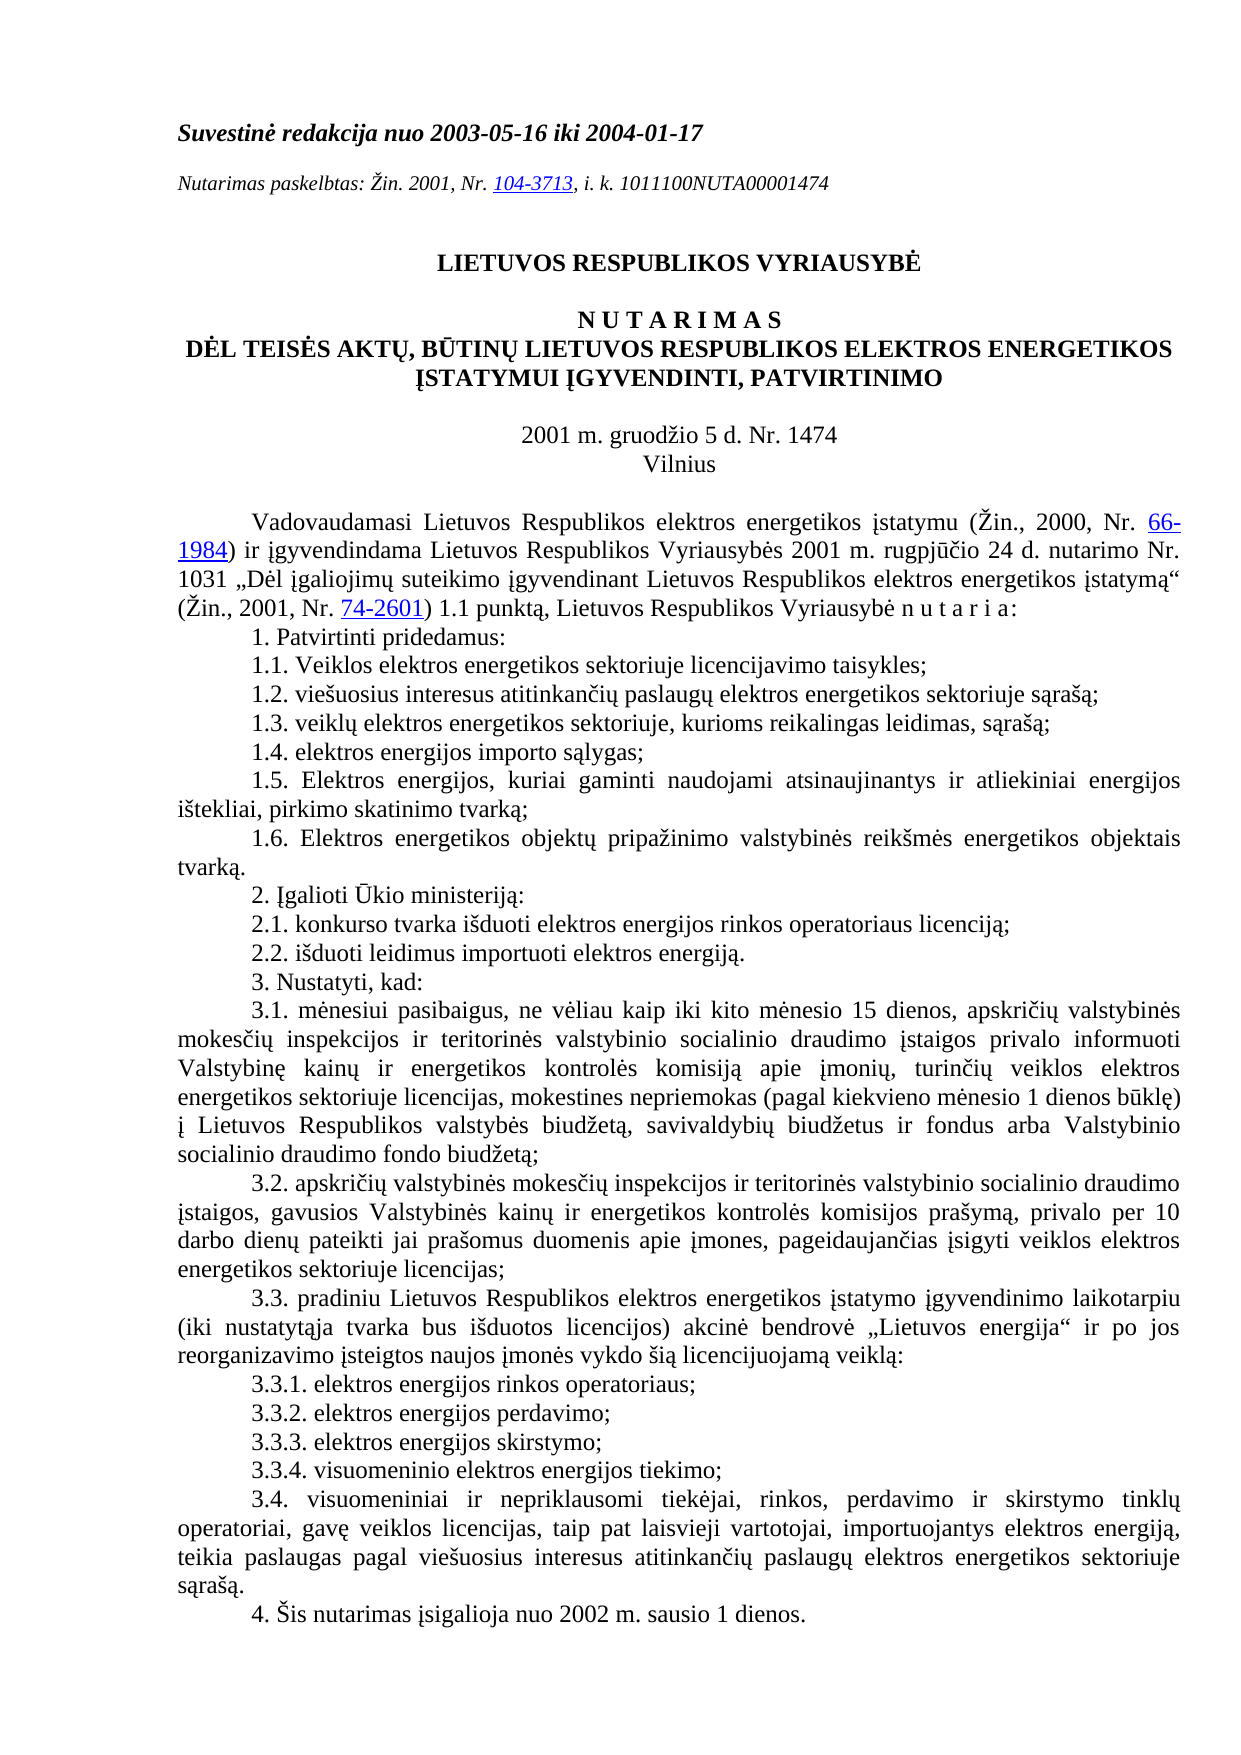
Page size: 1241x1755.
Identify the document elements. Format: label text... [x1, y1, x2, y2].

text 2.1. konkurso tvarka išduoti elektros energijos rinkos operatoriaus licenciją; [177, 909, 1181, 938]
text Vilnius [177, 449, 1181, 478]
text 3. Nustatyti, kad: [177, 967, 1181, 995]
text 2001 m. gruodžio 5 d. Nr. 1474 [177, 420, 1181, 449]
text 1.6. Elektros energetikos objektų pripažinimo valstybinės reikšmės energetikos objektais tvarką. [177, 823, 1181, 880]
text 1.4. elektros energijos importo sąlygas; [177, 737, 1181, 765]
text 3.3.1. elektros energijos rinkos operatoriaus; [177, 1369, 1181, 1398]
text LIETUVOS RESPUBLIKOS VYRIAUSYBĖ [177, 248, 1181, 277]
text Suvestinė redakcija nuo 2003-05-16 iki 2004-01-17 [177, 118, 1181, 147]
text 3.3.3. elektros energijos skirstymo; [177, 1427, 1181, 1455]
text 4. Šis nutarimas įsigalioja nuo 2002 m. sausio 1 dienos. [177, 1599, 1181, 1628]
text DĖL TEISĖS AKTŲ, BŪTINŲ LIETUVOS RESPUBLIKOS ELEKTROS ENERGETIKOS ĮSTATYMUI ĮGYVENDINTI, PATVIRTINIMO [177, 334, 1181, 392]
text 1. Patvirtinti pridedamus: [177, 622, 1181, 650]
text 2.2. išduoti leidimus importuoti elektros energiją. [177, 938, 1181, 967]
text 3.2. apskričių valstybinės mokesčių inspekcijos ir teritorinės valstybinio socialinio draudimo įstaigos, gavusios Valstybinės kainų ir energetikos kontrolės komisijos prašymą, privalo per 10 darbo dienų pateikti jai prašomus duomenis apie įmones, pageidaujančias įsigyti veiklos elektros energetikos sektoriuje licencijas; [177, 1168, 1181, 1283]
text 1.5. Elektros energijos, kuriai gaminti naudojami atsinaujinantys ir atliekiniai energijos ištekliai, pirkimo skatinimo tvarką; [177, 765, 1181, 823]
text 1.3. veiklų elektros energetikos sektoriuje, kurioms reikalingas leidimas, sąrašą; [177, 708, 1181, 737]
text Nutarimas paskelbtas: Žin. 2001, Nr. 104-3713, i. k. 1011100NUTA00001474 [177, 171, 1181, 195]
text 3.4. visuomeniniai ir nepriklausomi tiekėjai, rinkos, perdavimo ir skirstymo tinklų operatoriai, gavę veiklos licencijas, taip pat laisvieji vartotojai, importuojantys elektros energiją, teikia paslaugas pagal viešuosius interesus atitinkančių paslaugų elektros energetikos sektoriuje sąrašą. [177, 1484, 1181, 1599]
text 3.1. mėnesiui pasibaigus, ne vėliau kaip iki kito mėnesio 15 dienos, apskričių valstybinės mokesčių inspekcijos ir teritorinės valstybinio socialinio draudimo įstaigos privalo informuoti Valstybinę kainų ir energetikos kontrolės komisiją apie įmonių, turinčių veiklos elektros energetikos sektoriuje licencijas, mokestines nepriemokas (pagal kiekvieno mėnesio 1 dienos būklę) į Lietuvos Respublikos valstybės biudžetą, savivaldybių biudžetus ir fondus arba Valstybinio socialinio draudimo fondo biudžetą; [177, 995, 1181, 1168]
text 2. Įgalioti Ūkio ministeriją: [177, 880, 1181, 909]
text 3.3. pradiniu Lietuvos Respublikos elektros energetikos įstatymo įgyvendinimo laikotarpiu (iki nustatytąja tvarka bus išduotos licencijos) akcinė bendrovė „Lietuvos energija“ ir po jos reorganizavimo įsteigtos naujos įmonės vykdo šią licencijuojamą veiklą: [177, 1283, 1181, 1369]
text 3.3.4. visuomeninio elektros energijos tiekimo; [177, 1455, 1181, 1484]
text 1.1. Veiklos elektros energetikos sektoriuje licencijavimo taisykles; [177, 650, 1181, 679]
text 3.3.2. elektros energijos perdavimo; [177, 1398, 1181, 1427]
text 1.2. viešuosius interesus atitinkančių paslaugų elektros energetikos sektoriuje sąrašą; [177, 679, 1181, 708]
text Vadovaudamasi Lietuvos Respublikos elektros energetikos įstatymu (Žin., 2000, Nr. 66-1984) ir įgyvendindama Lietuvos Respublikos Vyriausybės 2001 m. rugpjūčio 24 d. nutarimo Nr. 1031 „Dėl įgaliojimų suteikimo įgyvendinant Lietuvos Respublikos elektros energetikos įstatymą“ (Žin., 2001, Nr. 74-2601) 1.1 punktą, Lietuvos Respublikos Vyriausybė nutaria: [177, 507, 1181, 622]
text N U T A R I M A S [177, 305, 1181, 334]
